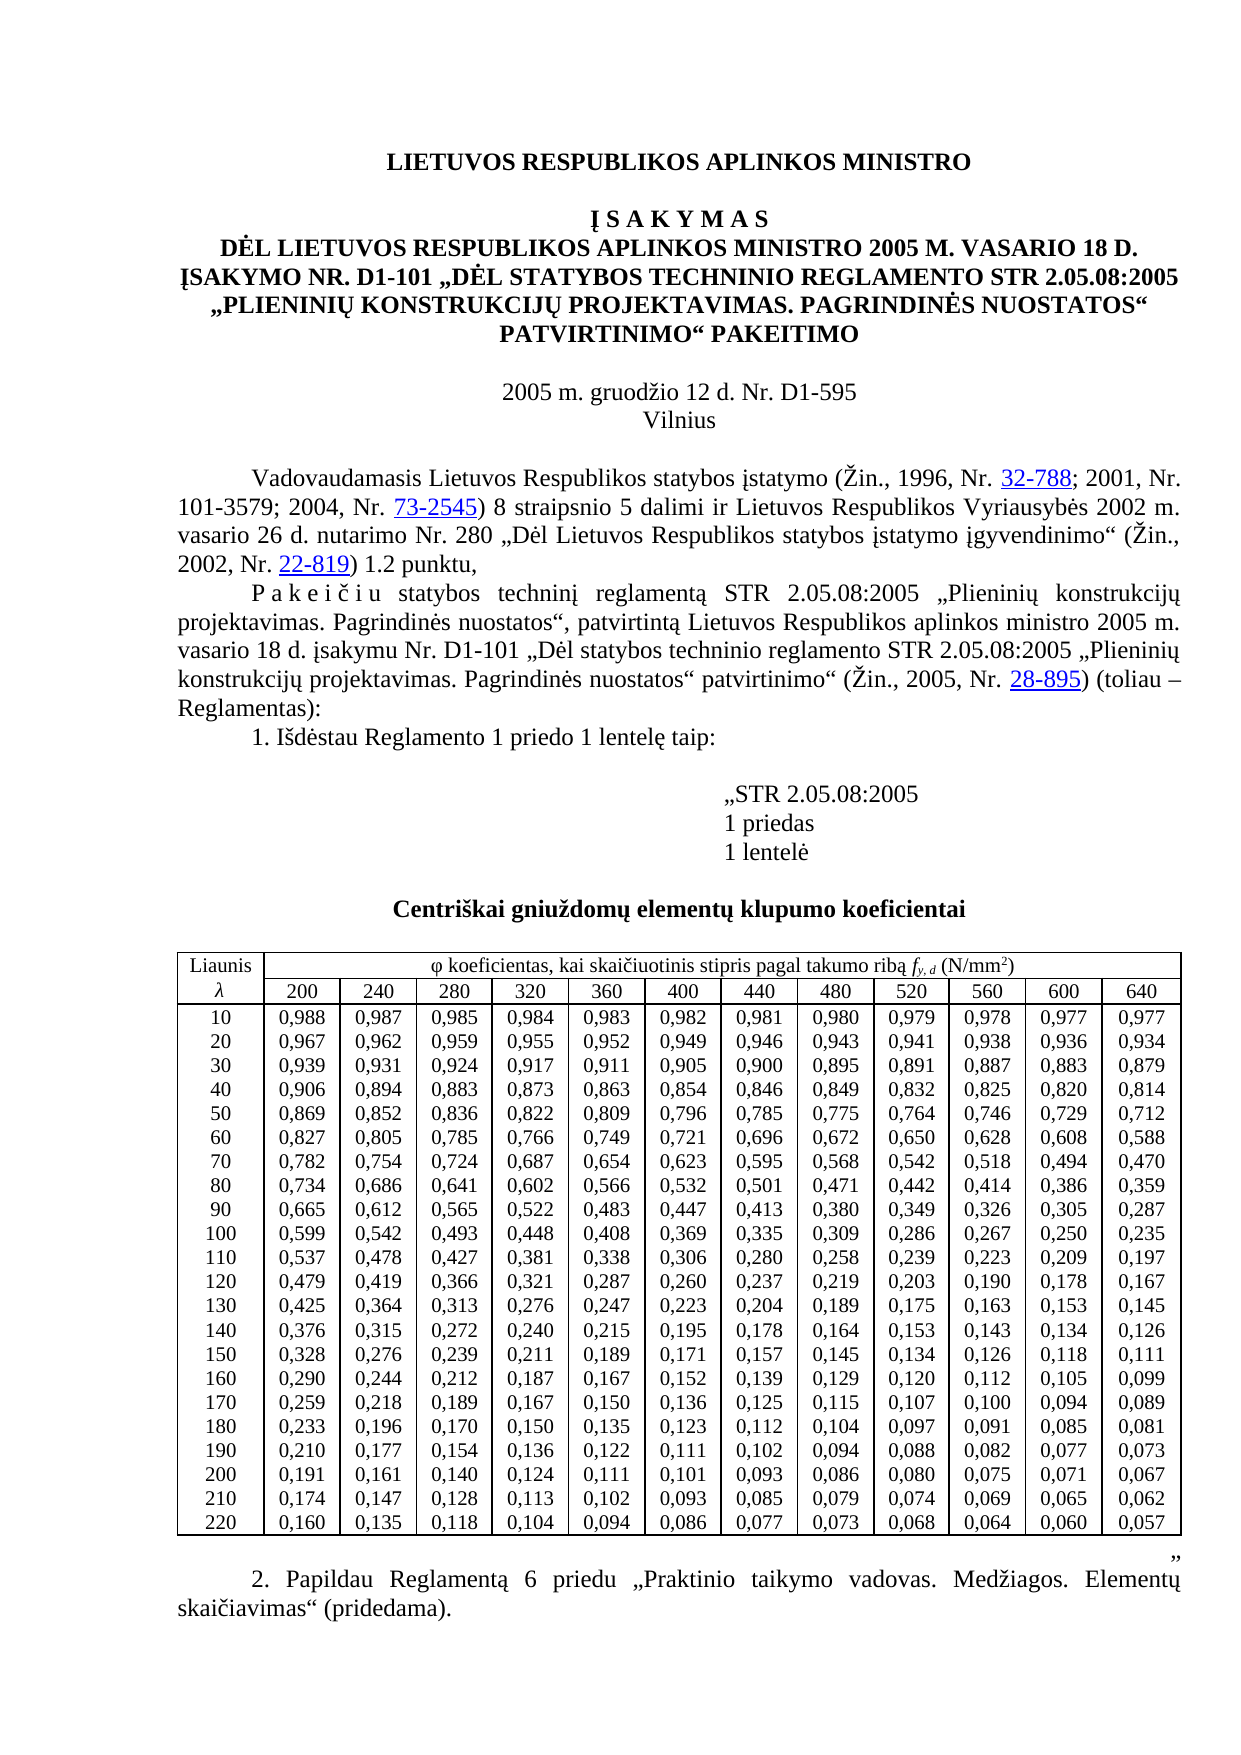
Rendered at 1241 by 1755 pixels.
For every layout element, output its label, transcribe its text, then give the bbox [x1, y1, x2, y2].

text 1 priedas [649, 808, 1181, 837]
table_cell 40 [259, 1077, 263, 1101]
text „ [177, 1536, 1181, 1564]
table_cell 20 [259, 1029, 263, 1053]
table_cell 220 [259, 1510, 263, 1534]
table_cell 210 [259, 1486, 263, 1510]
table_cell 560 [1021, 979, 1025, 1003]
table_cell 480 [869, 979, 873, 1003]
text Vadovaudamasis Lietuvos Respublikos statybos įstatymo (Žin., 1996, Nr. 32-788; 2001, Nr. 101-3579; 2004, Nr. 73-2545) 8 straipsnio 5 dalimi ir Lietuvos Respublikos Vyriausybės 2002 m. vasario 26 d. nutarimo Nr. 280 „Dėl Lietuvos Respublikos statybos įstatymo įgyvendinimo“ (Žin., 2002, Nr. 22-819) 1.2 punktu, [177, 463, 1181, 578]
table_cell 10 [259, 1005, 263, 1029]
table_cell 60 [259, 1125, 263, 1149]
table_cell 320 [564, 979, 568, 1003]
text Pakeičiu statybos techninį reglamentą STR 2.05.08:2005 „Plieninių konstrukcijų projektavimas. Pagrindinės nuostatos“, patvirtintą Lietuvos Respublikos aplinkos ministro 2005 m. vasario 18 d. įsakymu Nr. D1-101 „Dėl statybos techninio reglamento STR 2.05.08:2005 „Plieninių konstrukcijų projektavimas. Pagrindinės nuostatos“ patvirtinimo“ (Žin., 2005, Nr. 28-895) (toliau – Reglamentas): [177, 578, 1181, 722]
table_cell 30 [259, 1053, 263, 1077]
text DĖL LIETUVOS RESPUBLIKOS APLINKOS MINISTRO 2005 M. VASARIO 18 D. ĮSAKYMO NR. D1-101 „DĖL STATYBOS TECHNINIO REGLAMENTO STR 2.05.08:2005 „PLIENINIŲ KONSTRUKCIJŲ PROJEKTAVIMAS. PAGRINDINĖS NUOSTATOS“ PATVIRTINIMO“ PAKEITIMO [177, 233, 1181, 348]
table_cell 160 [259, 1366, 263, 1390]
table_cell 280 [417, 979, 421, 1003]
table_header Liaunis λ [178, 953, 263, 1003]
text „STR 2.05.08:2005 [649, 779, 1181, 808]
text Vilnius [177, 406, 1181, 434]
table_cell 120 [259, 1269, 263, 1293]
table_cell 110 [259, 1245, 263, 1269]
text 1. Išdėstau Reglamento 1 priedo 1 lentelę taip: [177, 722, 1181, 751]
table_cell 130 [259, 1294, 263, 1317]
table_cell 170 [259, 1390, 263, 1414]
text Į S A K Y M A S [177, 204, 1181, 233]
table_cell 240 [412, 979, 416, 1003]
table_cell 180 [259, 1414, 263, 1438]
table_cell 440 [793, 979, 797, 1003]
text 2005 m. gruodžio 12 d. Nr. D1-595 [177, 377, 1181, 406]
table_cell 190 [259, 1438, 263, 1462]
text Centriškai gniuždomų elementų klupumo koeficientai [177, 894, 1181, 923]
text 2. Papildau Reglamentą 6 priedu „Praktinio taikymo vadovas. Medžiagos. Elementų skaičiavimas“ (pridedama). [177, 1564, 1181, 1622]
table_cell 200 [259, 1462, 263, 1486]
table_cell 50 [259, 1101, 263, 1125]
text LIETUVOS RESPUBLIKOS APLINKOS MINISTRO [177, 147, 1181, 176]
table_cell 140 [259, 1318, 263, 1342]
table_cell 150 [259, 1342, 263, 1366]
table_cell 70 [259, 1149, 263, 1173]
table_cell 100 [259, 1221, 263, 1245]
table_cell 480 [798, 979, 802, 1003]
text 1 lentelė [649, 837, 1181, 866]
table_cell 80 [259, 1173, 263, 1197]
table_cell 90 [259, 1197, 263, 1221]
